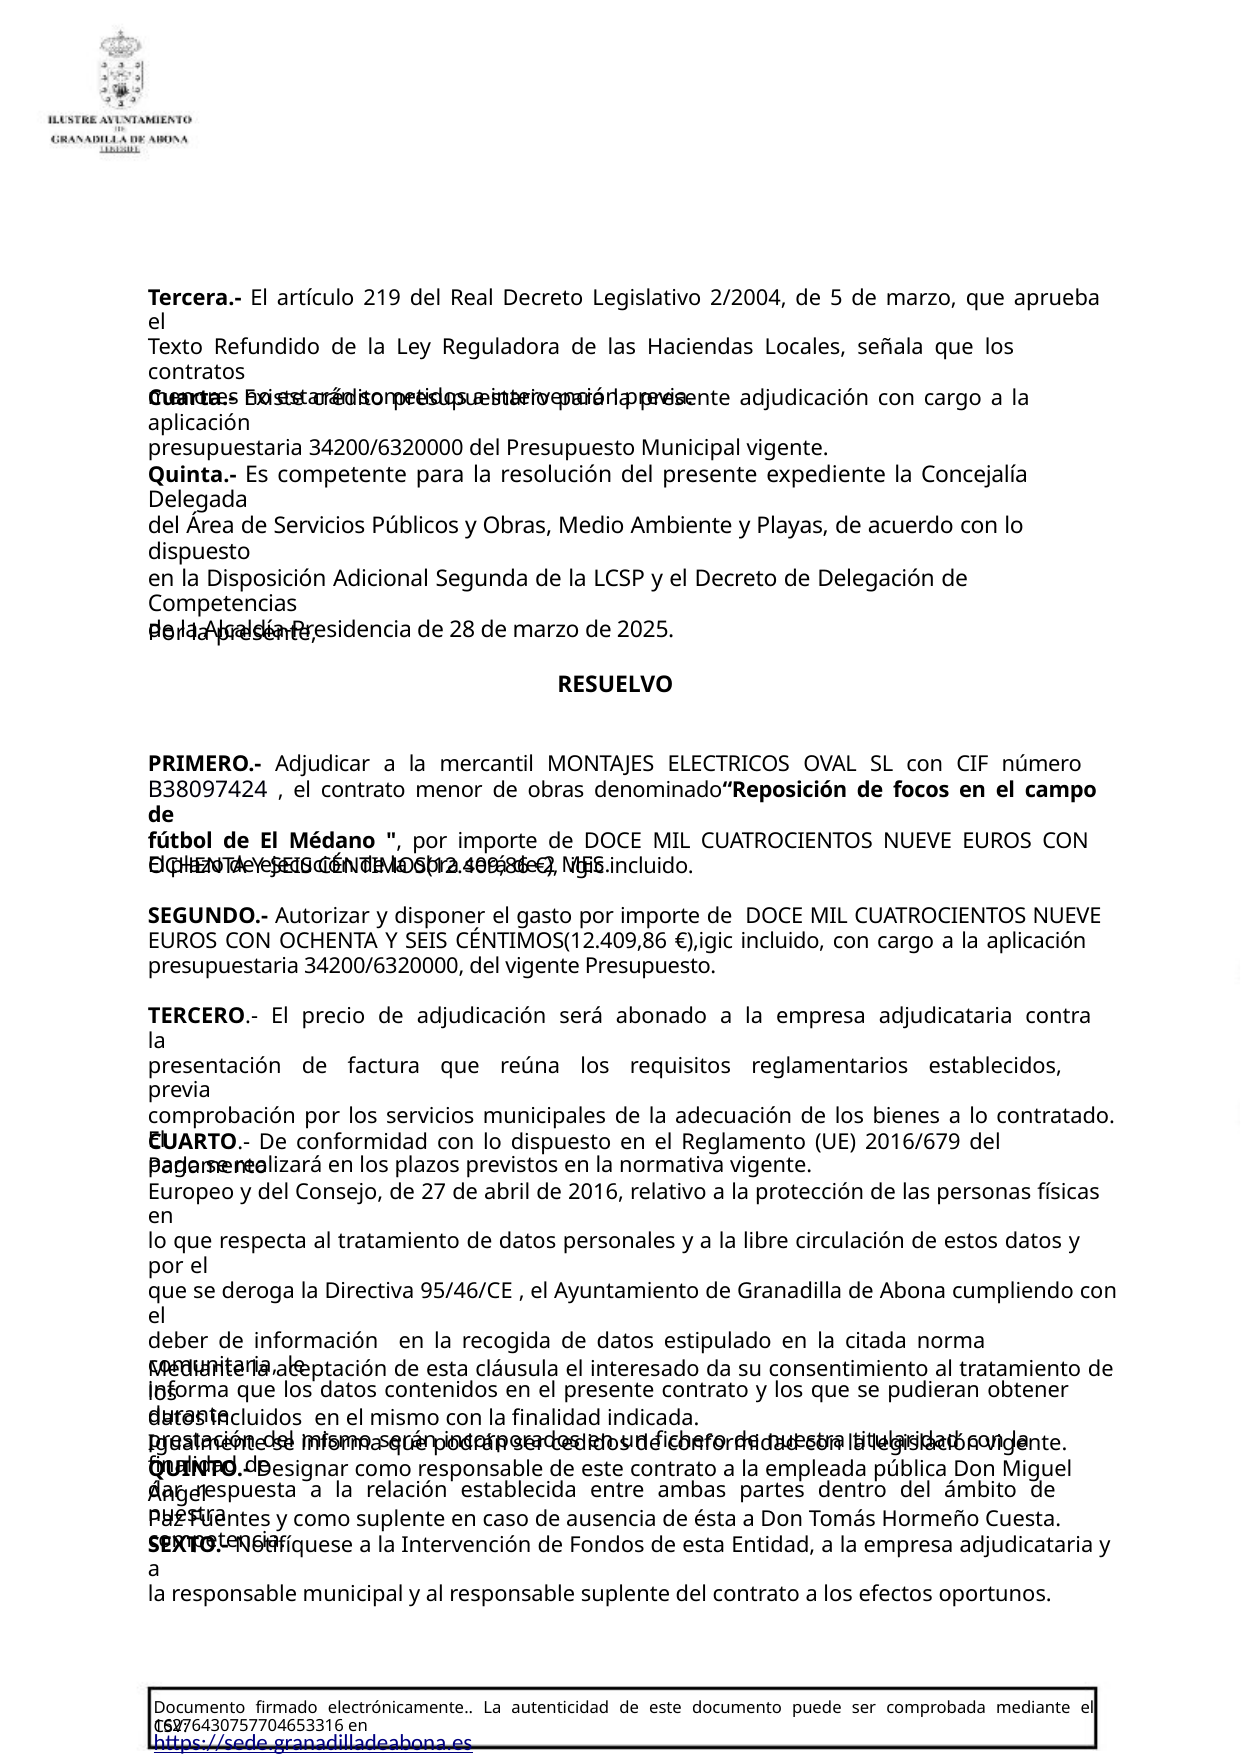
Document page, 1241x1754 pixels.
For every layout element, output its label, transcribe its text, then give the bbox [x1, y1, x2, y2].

text presupuestaria 34200/6320000 del Presupuesto Municipal vigente. [148, 436, 1117, 460]
text comprobación por los servicios municipales de la adecuación de los bienes a lo contratado. El [148, 1103, 1119, 1130]
text EUROS CON OCHENTA Y SEIS CÉNTIMOS(12.409,86 €),igic incluido, con cargo a la aplicación [148, 929, 1118, 953]
text TERCERO.- El precio de adjudicación será abonado a la empresa adjudicataria contra la [148, 1004, 1119, 1053]
text Europeo y del Consejo, de 27 de abril de 2016, relativo a la protección de las personas físicas en [148, 1179, 1119, 1228]
text fútbol de El Médano ", por importe de DOCE MIL CUATROCIENTOS NUEVE EUROS CON [148, 829, 1118, 853]
text de la Alcaldía-Presidencia de 28 de marzo de 2025. [148, 617, 1118, 643]
text deber de información en la recogida de datos estipulado en la citada norma comunitaria, le [148, 1329, 1119, 1378]
text la responsable municipal y al responsable suplente del contrato a los efectos oportunos. [148, 1582, 1117, 1607]
text 16276430757704653316 en https://sede.granadilladeabona.es [153, 1717, 642, 1754]
text Tercera.- El artículo 219 del Real Decreto Legislativo 2/2004, de 5 de marzo, que aprueba el [148, 285, 1117, 334]
text Igualmente se informa que podrán ser cedidos de conformidad con la legislación vigente. [148, 1431, 1117, 1456]
text Texto Refundido de la Ley Reguladora de las Haciendas Locales, señala que los contratos [148, 335, 1117, 384]
text OCHENTA Y SEIS CÉNTIMOS(12.409,86 €), igic incluido. [625, 854, 1118, 878]
text Quinta.- Es competente para la resolución del presente expediente la Concejalía Delegada [148, 462, 1118, 513]
text El plazo de ejecución de la obra será de 2 MES. [148, 853, 625, 878]
text presentación de factura que reúna los requisitos reglamentarios establecidos, previa [148, 1054, 1119, 1103]
text Documento firmado electrónicamente.. La autenticidad de este documento puede ser comprobada mediante el CSV: [153, 1699, 1113, 1736]
text CUARTO.- De conformidad con lo dispuesto en el Reglamento (UE) 2016/679 del Parlamento [148, 1130, 1119, 1179]
text QUINTO.- Designar como responsable de este contrato a la empleada pública Don Miguel Ángel [148, 1457, 1117, 1506]
text SEXTO.- Notifíquese a la Intervención de Fondos de esta Entidad, a la empresa adjudicataria y a [148, 1532, 1117, 1581]
text en la Disposición Adicional Segunda de la LCSP y el Decreto de Delegación de Competencias [148, 566, 1118, 617]
text Cuarta.- Existe crédito presupuestario para la presente adjudicación con cargo a la aplicación [148, 386, 1117, 435]
text SEGUNDO.- Autorizar y disponer el gasto por importe de DOCE MIL CUATROCIENTOS NUEVE [148, 903, 1118, 928]
text presupuestaria 34200/6320000, del vigente Presupuesto. [148, 954, 1118, 978]
text Por la presente, [148, 620, 334, 645]
text que se deroga la Directiva 95/46/CE , el Ayuntamiento de Granadilla de Abona cumpliendo con el [148, 1279, 1119, 1328]
text datos incluidos en el mismo con la finalidad indicada. [148, 1406, 1117, 1431]
text B38097424 , el contrato menor de obras denominado“Reposición de focos en el campo de [148, 777, 1118, 828]
text RESUELVO [557, 672, 702, 698]
text PRIMERO.- Adjudicar a la mercantil MONTAJES ELECTRICOS OVAL SL con CIF número [148, 751, 1118, 776]
text Mediante la aceptación de esta cláusula el interesado da su consentimiento al tratamiento de los [148, 1356, 1117, 1405]
text del Área de Servicios Públicos y Obras, Medio Ambiente y Playas, de acuerdo con lo dispuesto [148, 513, 1118, 565]
text lo que respecta al tratamiento de datos personales y a la libre circulación de estos datos y por el [148, 1229, 1119, 1278]
text Paz Fuentes y como suplente en caso de ausencia de ésta a Don Tomás Hormeño Cuesta. [148, 1507, 1117, 1531]
